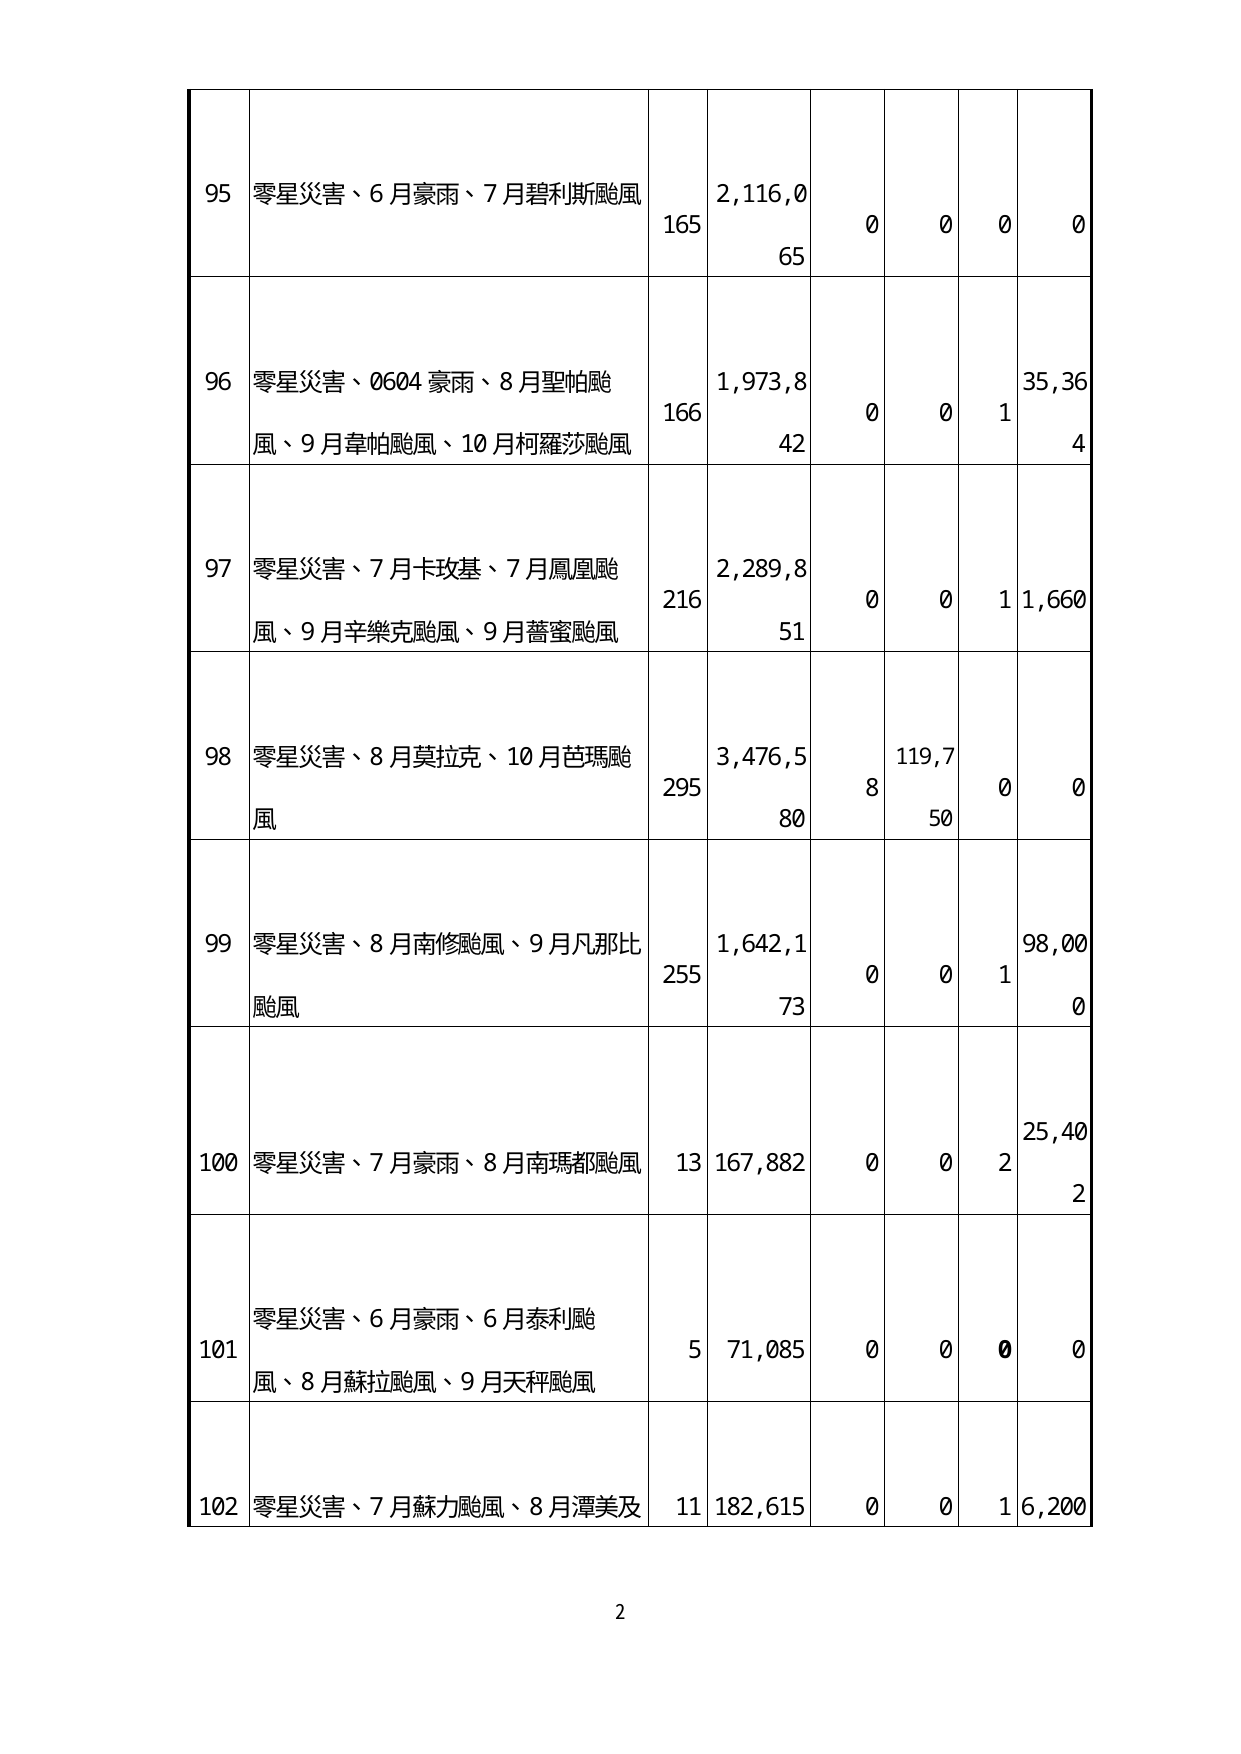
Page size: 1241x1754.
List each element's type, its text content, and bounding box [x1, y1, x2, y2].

table_cell 0 [811, 840, 884, 1026]
table_cell 98 [191, 652, 249, 839]
table_cell 5 [649, 1215, 707, 1401]
table_cell 2,289,851 [708, 465, 810, 651]
table_cell 101 [191, 1215, 249, 1401]
table_cell 0 [811, 277, 884, 464]
table_cell 零星災害、7月豪雨、8月南瑪都颱風 [250, 1027, 648, 1214]
table_cell 零星災害、8月莫拉克、10月芭瑪颱風 [250, 652, 648, 839]
table_cell 0 [885, 1027, 958, 1214]
table_cell 25,402 [1018, 1027, 1090, 1214]
table_cell 95 [191, 90, 249, 276]
table_cell 零星災害、6月豪雨、7月碧利斯颱風 [250, 90, 648, 276]
table_cell 100 [191, 1027, 249, 1214]
table_cell 零星災害、7月卡玫基、7月鳳凰颱風、9月辛樂克颱風、9月薔蜜颱風 [250, 465, 648, 651]
table_cell 96 [191, 277, 249, 464]
table_cell 零星災害、7月蘇力颱風、8月潭美及 [250, 1402, 648, 1526]
table_cell 1 [959, 840, 1017, 1026]
table_cell 0 [1018, 1215, 1090, 1401]
table_cell 6,200 [1018, 1402, 1090, 1526]
table_cell 165 [649, 90, 707, 276]
table_cell 0 [1018, 652, 1090, 839]
table_cell 0 [811, 1027, 884, 1214]
table_cell 0 [811, 1402, 884, 1526]
table_cell 0 [811, 1215, 884, 1401]
table_cell 0 [811, 90, 884, 276]
table_cell 71,085 [708, 1215, 810, 1401]
table_cell 0 [885, 840, 958, 1026]
table_cell 0 [885, 1215, 958, 1401]
table_cell 295 [649, 652, 707, 839]
table_cell 98,000 [1018, 840, 1090, 1026]
table_cell 97 [191, 465, 249, 651]
table_cell 216 [649, 465, 707, 651]
table_cell 255 [649, 840, 707, 1026]
table_cell 0 [811, 465, 884, 651]
table_cell 0 [885, 90, 958, 276]
table_cell 0 [959, 90, 1017, 276]
table_cell 零星災害、0604豪雨、8月聖帕颱風、9月韋帕颱風、10月柯羅莎颱風 [250, 277, 648, 464]
table_cell 166 [649, 277, 707, 464]
table_cell 119,750 [885, 652, 958, 839]
table_cell 102 [191, 1402, 249, 1526]
table_cell 0 [885, 1402, 958, 1526]
table_cell 0 [885, 465, 958, 651]
table_cell 1 [959, 465, 1017, 651]
table_cell 167,882 [708, 1027, 810, 1214]
table_cell 3,476,580 [708, 652, 810, 839]
table_cell 99 [191, 840, 249, 1026]
table_cell 0 [959, 652, 1017, 839]
table_cell 1,642,173 [708, 840, 810, 1026]
table_cell 1,973,842 [708, 277, 810, 464]
table_cell 零星災害、6月豪雨、6月泰利颱風、8月蘇拉颱風、9月天秤颱風 [250, 1215, 648, 1401]
table_cell 0 [959, 1215, 1017, 1401]
table_cell 11 [649, 1402, 707, 1526]
table_cell 1,660 [1018, 465, 1090, 651]
table_cell 1 [959, 277, 1017, 464]
table_cell 0 [1018, 90, 1090, 276]
table_cell 2,116,065 [708, 90, 810, 276]
table_cell 13 [649, 1027, 707, 1214]
table_cell 8 [811, 652, 884, 839]
table_cell 2 [959, 1027, 1017, 1214]
table_cell 1 [959, 1402, 1017, 1526]
table_cell 35,364 [1018, 277, 1090, 464]
table_cell 182,615 [708, 1402, 810, 1526]
table_cell 0 [885, 277, 958, 464]
table_cell 零星災害、8月南修颱風、9月凡那比颱風 [250, 840, 648, 1026]
